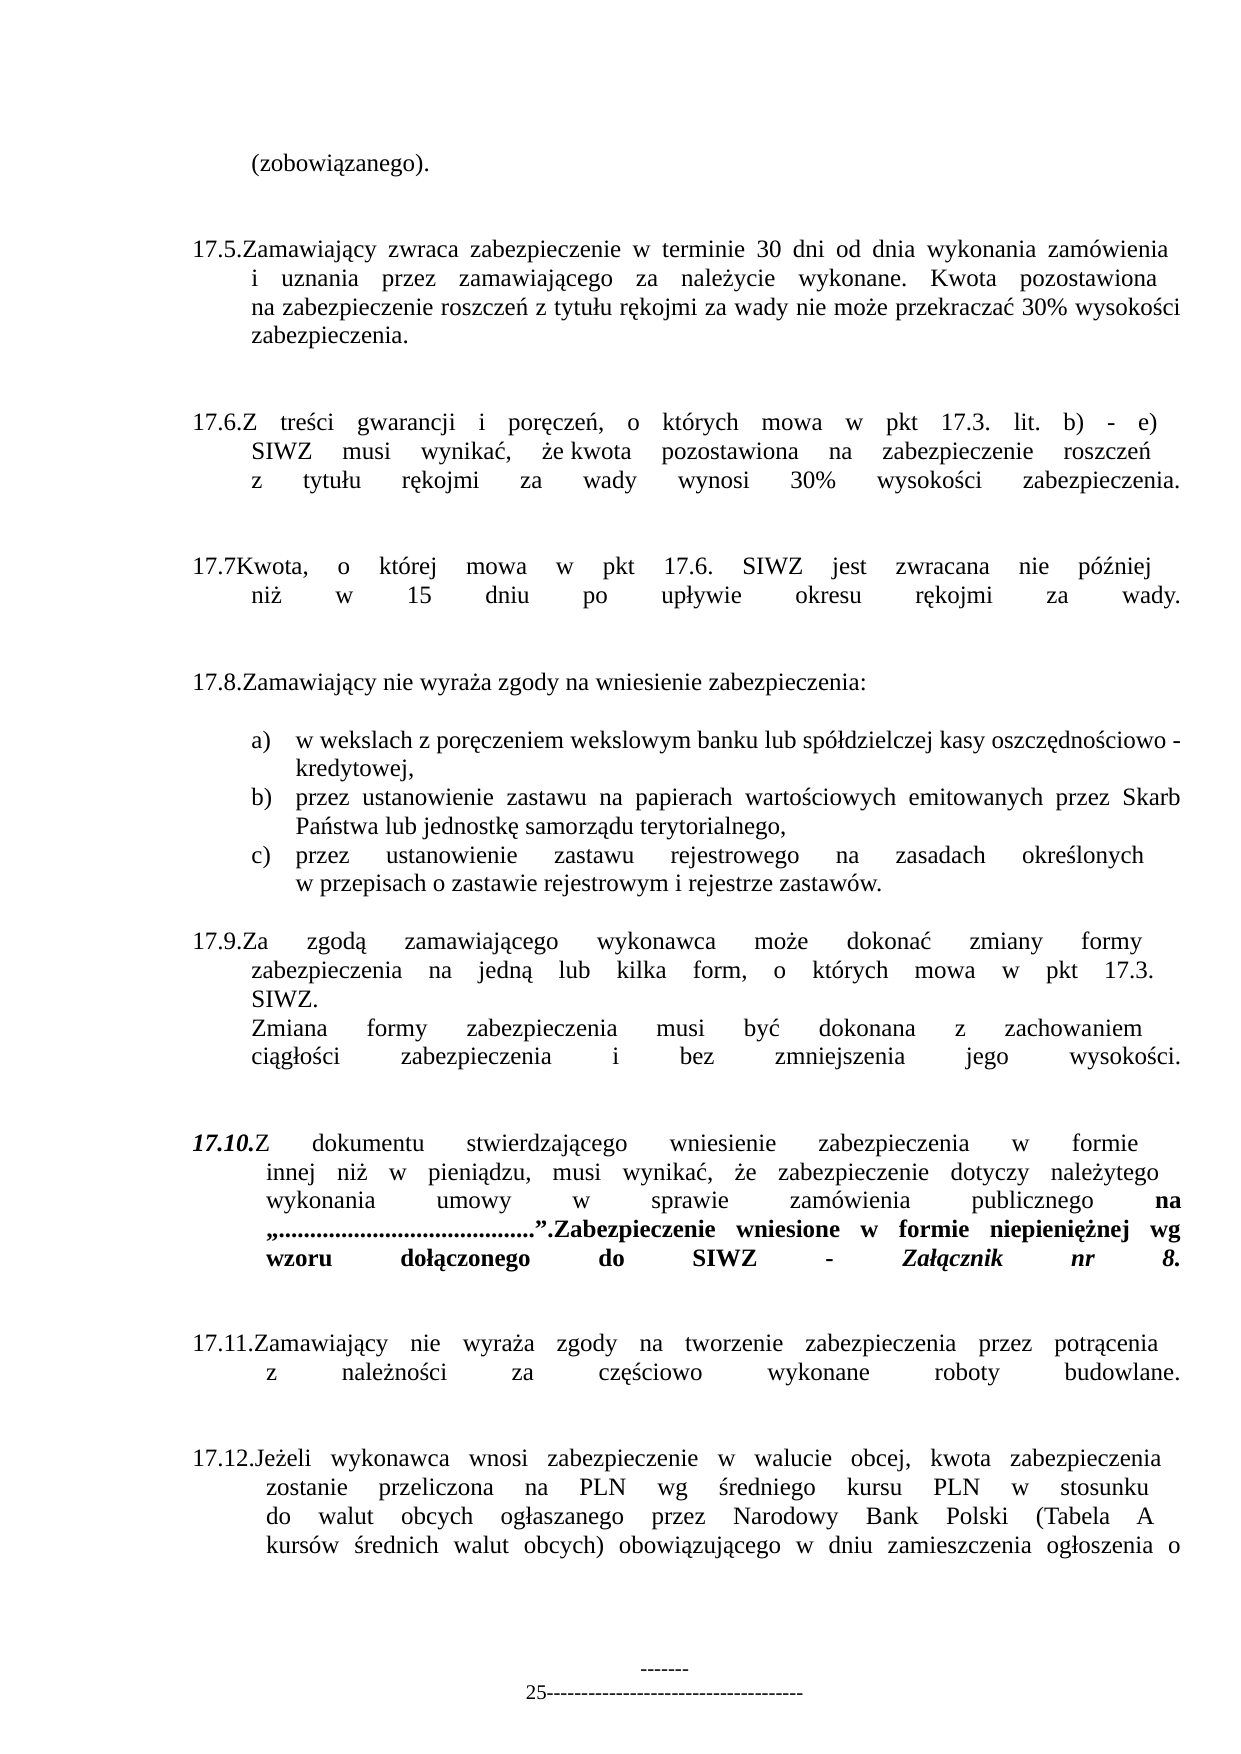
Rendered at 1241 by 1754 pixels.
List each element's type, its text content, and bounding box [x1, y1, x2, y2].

list Zamawiający nie wyraża zgody na tworzenie zabezpieczenia przez potrącenia z należności za częściowo wykonane roboty budowlane. [192, 1328, 1181, 1414]
list Zamawiający zwraca zabezpieczenie w terminie 30 dni od dnia wykonania zamówienia i uznania przez zamawiającego za należycie wykonane. Kwota pozostawiona na zabezpieczenie roszczeń z tytułu rękojmi za wady nie może przekraczać 30% wysokości zabezpieczenia. [192, 234, 1181, 378]
list Zamawiający nie wyraża zgody na wniesienie zabezpieczenia: [192, 667, 1181, 696]
list Jeżeli wykonawca wnosi zabezpieczenie w walucie obcej, kwota zabezpieczenia zostanie przeliczona na PLN wg średniego kursu PLN w stosunku do walut obcych ogłaszanego przez Narodowy Bank Polski (Tabela A kursów średnich walut obcych) obowiązującego w dniu zamieszczenia ogłoszenia o [192, 1443, 1181, 1558]
list Z treści gwarancji i poręczeń, o których mowa w pkt 17.3. lit. b) - e) SIWZ musi wynikać, że kwota pozostawiona na zabezpieczenie roszczeń z tytułu rękojmi za wady wynosi 30% wysokości zabezpieczenia. [192, 407, 1181, 522]
list Za zgodą zamawiającego wykonawca może dokonać zmiany formy zabezpieczenia na jedną lub kilka form, o których mowa w pkt 17.3. SIWZ. Zmiana formy zabezpieczenia musi być dokonana z zachowa­niem ciągłości zabezpieczenia i bez zmniejszenia jego wysokości. [192, 926, 1181, 1099]
list Z dokumentu stwierdzającego wniesienie zabezpieczenia w formie innej niż w pieniądzu, musi wynikać, że zabezpieczenie dotyczy należytego wykonania umowy w sprawie zamówienia publicznego na „.........................................”.Zabezpieczenie wniesione w formie niepieniężnej wg wzoru dołączonego do SIWZ - Załącznik nr 8. [192, 1128, 1181, 1299]
list w wekslach z poręczeniem wekslowym banku lub spółdzielczej kasy oszczędnościowo - kredytowej, [251, 725, 1181, 782]
list przez ustanowienie zastawu na papierach wartościowych emitowanych przez Skarb Państwa lub jednostkę samo­rządu terytorialnego, [251, 782, 1181, 840]
list przez ustanowienie zastawu rejestrowego na zasadach określonych w przepisach o zastawie rejestrowym i re­jestrze zastawów. [251, 840, 1181, 897]
list Kwota, o której mowa w pkt 17.6. SIWZ jest zwracana nie później niż w 15 dniu po upływie okresu rękojmi za wady. [192, 551, 1181, 638]
list (zobowiązanego). [192, 148, 1181, 205]
